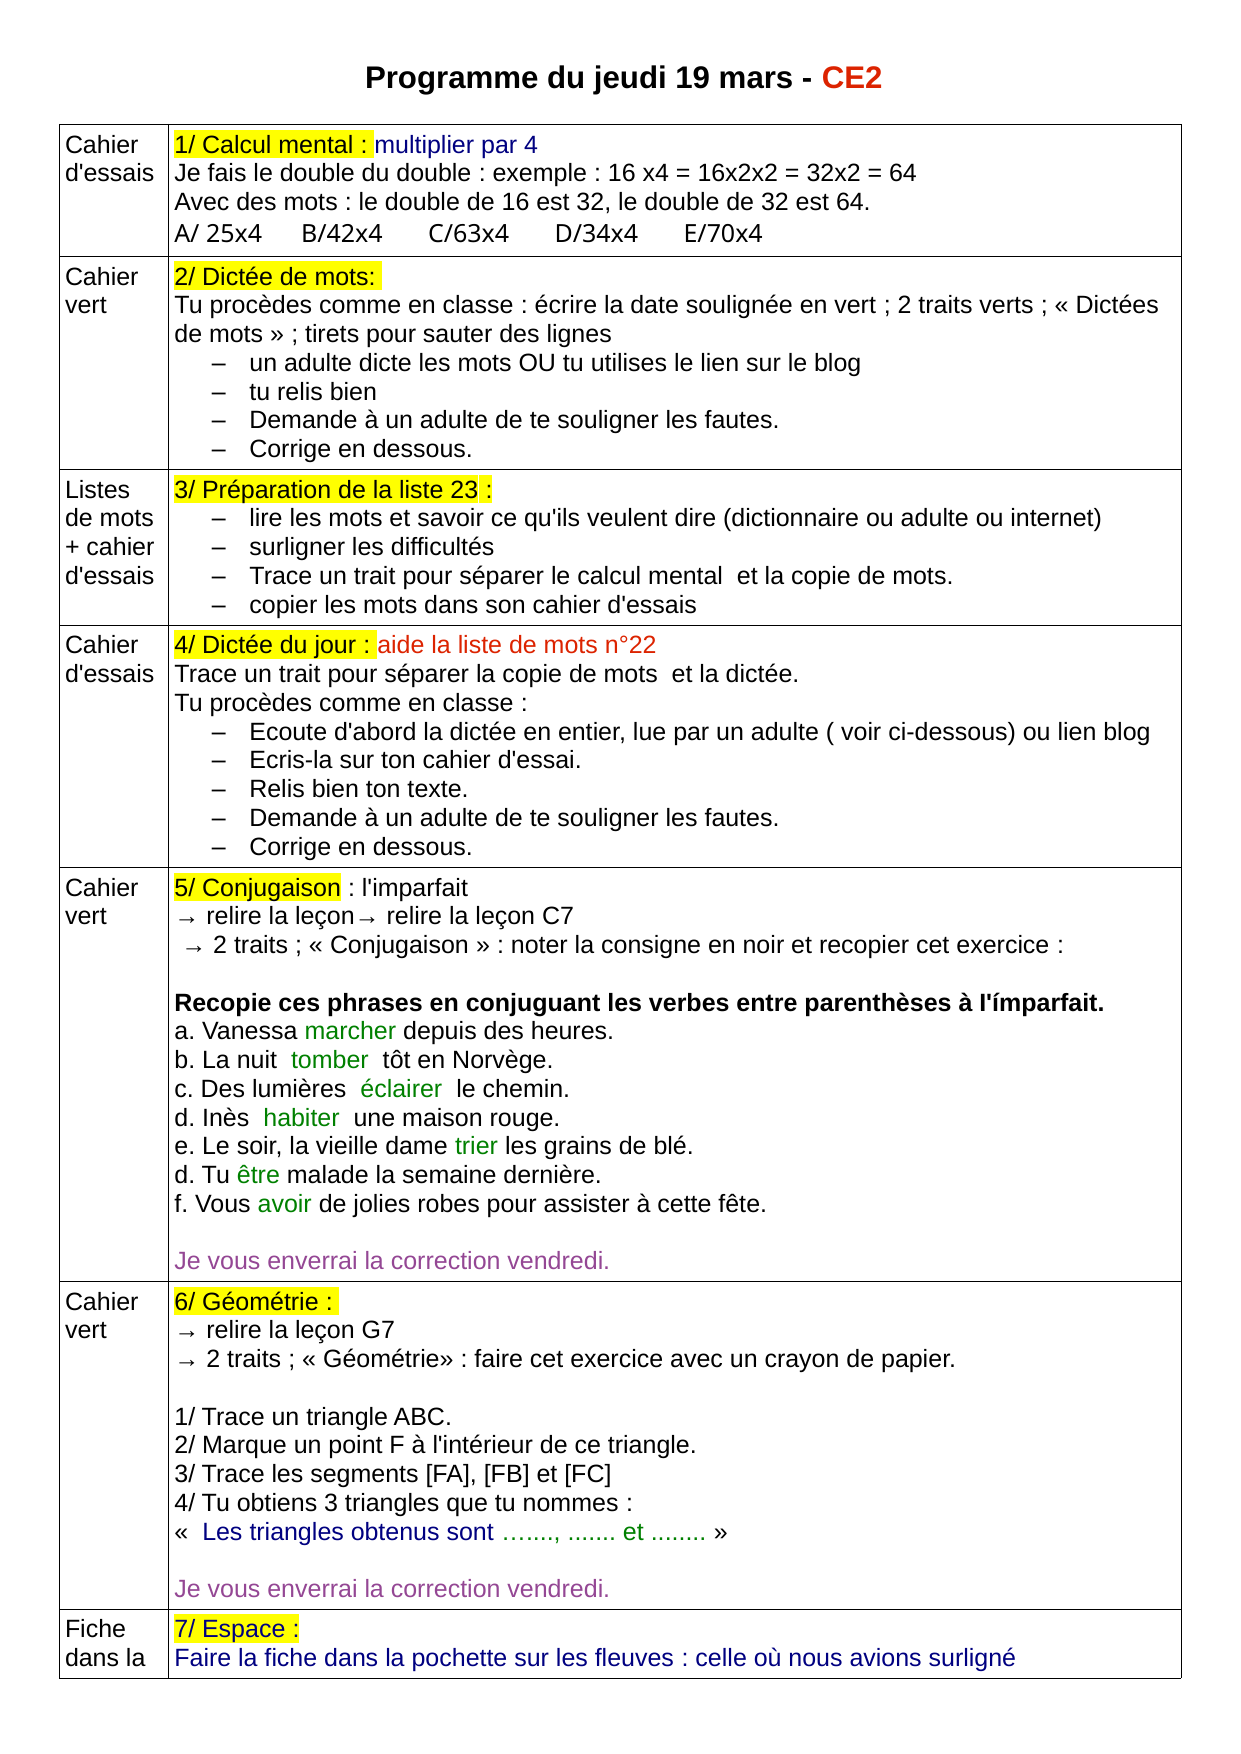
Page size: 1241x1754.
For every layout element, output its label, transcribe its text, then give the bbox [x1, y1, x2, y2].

table_cell 4/ Dictée du jour : aide la liste de mots n°22 Trace un trait pour séparer la copie de mots et la dictée. Tu procèdes comme en classe : Ecoute d'abord la dictée en entier, lue par un adulte ( voir ci-dessous) ou lien blog Ecris-la sur ton cahier d'essai. Relis bien ton texte. Demande à un adulte de te souligner les fautes. Corrige en dessous. [169, 626, 1181, 867]
table_cell Cahier d'essais [60, 626, 168, 867]
text Programme du jeudi 19 mars - CE2 [59, 59, 1181, 95]
table_header Cahier d'essais [60, 125, 168, 256]
table_cell Cahier vert [60, 868, 168, 1281]
table_cell 6/ Géométrie : → relire la leçon G7 → 2 traits ; « Géométrie» : faire cet exercice avec un crayon de papier. 1/ Trace un triangle ABC. 2/ Marque un point F à l'intérieur de ce triangle. 3/ Trace les segments [FA], [FB] et [FC] 4/ Tu obtiens 3 triangles que tu nommes : « Les triangles obtenus sont …...., ....... et ........ » Je vous enverrai la correction vendredi. [169, 1282, 1181, 1608]
table_header 1/ Calcul mental : multiplier par 4 Je fais le double du double : exemple : 16 x4 = 16x2x2 = 32x2 = 64 Avec des mots : le double de 16 est 32, le double de 32 est 64. A/ 25x4 B/42x4 C/63x4 D/34x4 E/70x4 [169, 125, 1181, 256]
table_cell 7/ Espace : Faire la fiche dans la pochette sur les fleuves : celle où nous avions surligné [169, 1610, 1181, 1678]
table_cell Cahier vert [60, 257, 168, 469]
table_cell Fiche dans la [60, 1610, 168, 1678]
table_cell 3/ Préparation de la liste 23 : lire les mots et savoir ce qu'ils veulent dire (dictionnaire ou adulte ou internet) surligner les difficultés Trace un trait pour séparer le calcul mental et la copie de mots. copier les mots dans son cahier d'essais [169, 470, 1181, 624]
table_cell Listes de mots + cahier d'essais [60, 470, 168, 624]
table_cell 2/ Dictée de mots: Tu procèdes comme en classe : écrire la date soulignée en vert ; 2 traits verts ; « Dictées de mots » ; tirets pour sauter des lignes un adulte dicte les mots OU tu utilises le lien sur le blog tu relis bien Demande à un adulte de te souligner les fautes. Corrige en dessous. [169, 257, 1181, 469]
table_cell 5/ Conjugaison : l'imparfait → relire la leçon→ relire la leçon C7 → 2 traits ; « Conjugaison » : noter la consigne en noir et recopier cet exercice : Recopie ces phrases en conjuguant les verbes entre parenthèses à I'ímparfait. a. Vanessa marcher depuis des heures. b. La nuit tomber tôt en Norvège. c. Des lumières éclairer le chemin. d. Inès habiter une maison rouge. e. Le soir, la vieille dame trier les grains de blé. d. Tu être malade la semaine dernière. f. Vous avoir de jolies robes pour assister à cette fête. Je vous enverrai la correction vendredi. [169, 868, 1181, 1281]
table_cell Cahier vert [60, 1282, 168, 1608]
